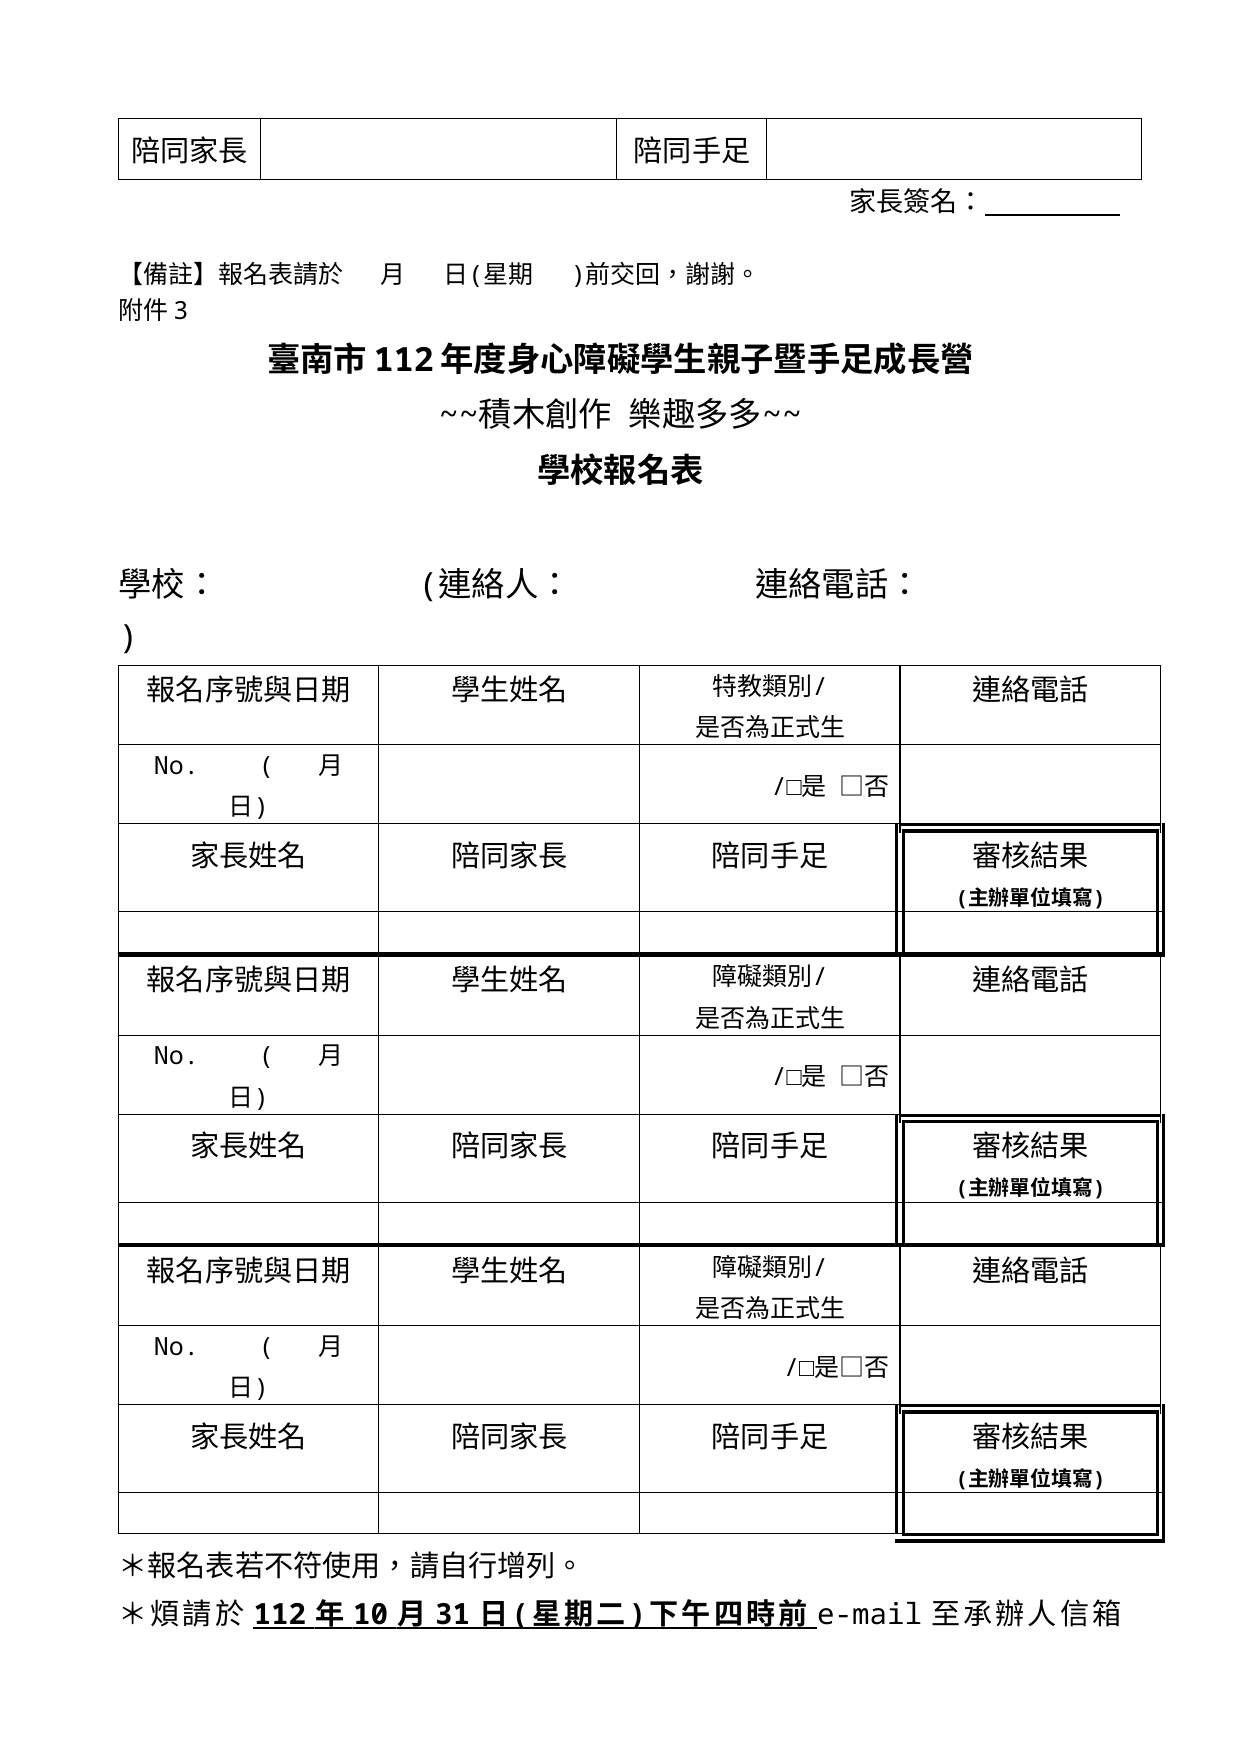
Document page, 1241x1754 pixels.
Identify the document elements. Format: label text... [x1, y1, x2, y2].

table_cell No. ( 月 日) [119, 745, 378, 823]
table_cell [905, 912, 1156, 952]
table_cell [767, 119, 1141, 179]
table_cell 連絡電話 [901, 957, 1160, 1034]
table_header 學生姓名 [379, 666, 639, 744]
table_cell 障礙類別/ 是否為正式生 [640, 957, 899, 1034]
table_cell 陪同家長 [379, 1405, 639, 1492]
table_cell 陪同家長 [119, 119, 260, 179]
table_cell /□是□否 [640, 1326, 899, 1404]
text ~~積木創作 樂趣多多~~ [118, 388, 1122, 436]
table_cell 審核結果 (主辦單位填寫) [901, 826, 1161, 911]
text 臺南市112年度身心障礙學生親子暨手足成長營 [118, 332, 1122, 381]
table_header 報名序號與日期 [119, 666, 378, 744]
table_cell 審核結果 (主辦單位填寫) [901, 1407, 1161, 1492]
table_cell No. ( 月 日) [119, 1326, 378, 1404]
table_cell [119, 912, 378, 952]
text ＊報名表若不符使用，請自行增列。 [118, 1542, 1122, 1585]
table_cell [379, 1493, 639, 1533]
text 附件3 [118, 291, 1122, 327]
text 學校： (連絡人： 連絡電話： ) [118, 558, 1122, 658]
table_cell [261, 119, 616, 179]
table_cell 陪同手足 [640, 1115, 895, 1202]
table_cell [905, 1493, 1156, 1533]
table_cell 學生姓名 [379, 1247, 639, 1325]
table_cell /□是 □否 [640, 745, 899, 823]
table_cell 陪同手足 [640, 824, 895, 911]
table_cell /□是 □否 [640, 1036, 899, 1113]
table_cell 連絡電話 [901, 1247, 1160, 1325]
table_cell [379, 745, 639, 823]
table_cell 審核結果 (主辦單位填寫) [901, 1117, 1161, 1202]
table_cell 障礙類別/ 是否為正式生 [640, 1247, 899, 1325]
table_cell [901, 1036, 1160, 1113]
text 家長簽名： [118, 180, 1122, 219]
text 學校報名表 [118, 444, 1122, 492]
table_cell 家長姓名 [119, 1405, 378, 1492]
table_cell [901, 1326, 1160, 1404]
table_cell [905, 1203, 1156, 1242]
table_header 特教類別/ 是否為正式生 [640, 666, 899, 744]
table_cell 家長姓名 [119, 824, 378, 911]
table_cell [901, 745, 1160, 823]
table_cell 陪同手足 [640, 1405, 895, 1492]
table_cell [640, 1203, 895, 1242]
table_cell [379, 1036, 639, 1113]
table_cell [640, 912, 895, 952]
text ＊煩請於112年10月31日(星期二)下午四時前e-mail至承辦人信箱 [118, 1591, 1122, 1633]
table_cell 報名序號與日期 [119, 1247, 378, 1325]
table_header 連絡電話 [901, 666, 1160, 744]
table_cell [119, 1203, 378, 1242]
table_cell [640, 1493, 895, 1533]
table_cell 家長姓名 [119, 1115, 378, 1202]
table_cell [119, 1493, 378, 1533]
text 【備註】報名表請於 月 日(星期 )前交回，謝謝。 [118, 254, 1122, 290]
table_cell [379, 1326, 639, 1404]
table_cell 陪同手足 [617, 119, 766, 179]
table_cell 報名序號與日期 [119, 957, 378, 1034]
table_cell No. ( 月 日) [119, 1036, 378, 1113]
table_cell [379, 912, 639, 952]
table_cell [379, 1203, 639, 1242]
table_cell 陪同家長 [379, 1115, 639, 1202]
table_cell 學生姓名 [379, 957, 639, 1034]
table_cell 陪同家長 [379, 824, 639, 911]
